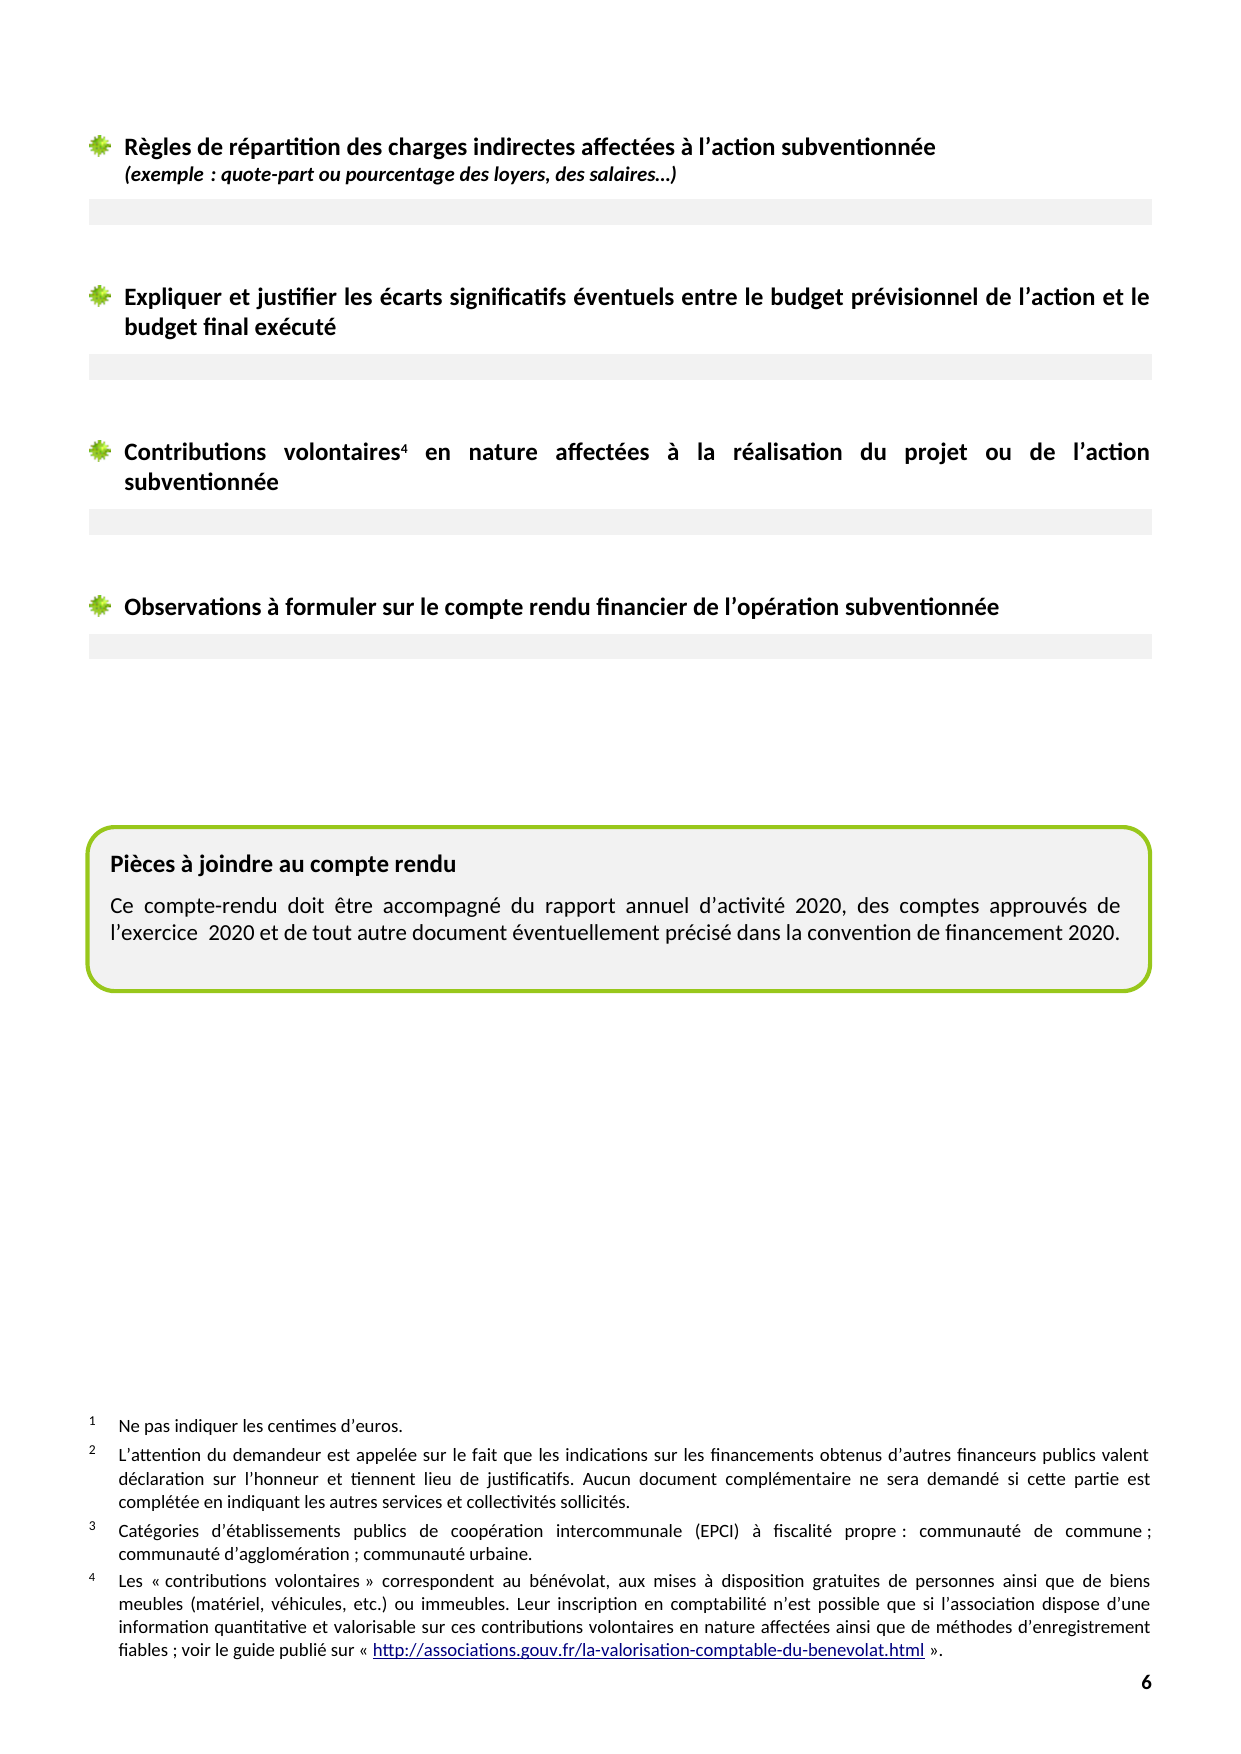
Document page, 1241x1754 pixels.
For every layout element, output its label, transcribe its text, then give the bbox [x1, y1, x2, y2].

text 1 Ne pas indiquer les centimes d’euros. [89, 1412, 1152, 1437]
list Contributions volontaires4 en nature affectées à la réalisation du projet ou de l’action subventionnée [89, 436, 1152, 497]
list Expliquer et justifier les écarts significatifs éventuels entre le budget prévisionnel de l’action et le budget final exécuté [89, 281, 1152, 342]
text 3 Catégories d’établissements publics de coopération intercommunale (EPCI) à fiscalité propre : communauté de commune ; communauté d’agglomération ; communauté urbaine. [89, 1517, 1152, 1565]
text 4 Les « contributions volontaires » correspondent au bénévolat, aux mises à disposition gratuites de personnes ainsi que de biens meubles (matériel, véhicules, etc.) ou immeubles. Leur inscription en comptabilité n’est possible que si l’association dispose d’une information quantitative et valorisable sur ces contributions volontaires en nature affectées ainsi que de méthodes d’enregistrement fiables ; voir le guide publié sur « http://associations.gouv.fr/la-valorisation-comptable-du-benevolat.html ». [89, 1569, 1152, 1661]
text 2 L’attention du demandeur est appelée sur le fait que les indications sur les financements obtenus d’autres financeurs publics valent déclaration sur l’honneur et tiennent lieu de justificatifs. Aucun document complémentaire ne sera demandé si cette partie est complétée en indiquant les autres services et collectivités sollicités. [89, 1441, 1152, 1513]
list Observations à formuler sur le compte rendu financier de l’opération subventionnée [89, 591, 1152, 621]
list Règles de répartition des charges indirectes affectées à l’action subventionnée (exemple : quote-part ou pourcentage des loyers, des salaires…) [89, 131, 1152, 187]
